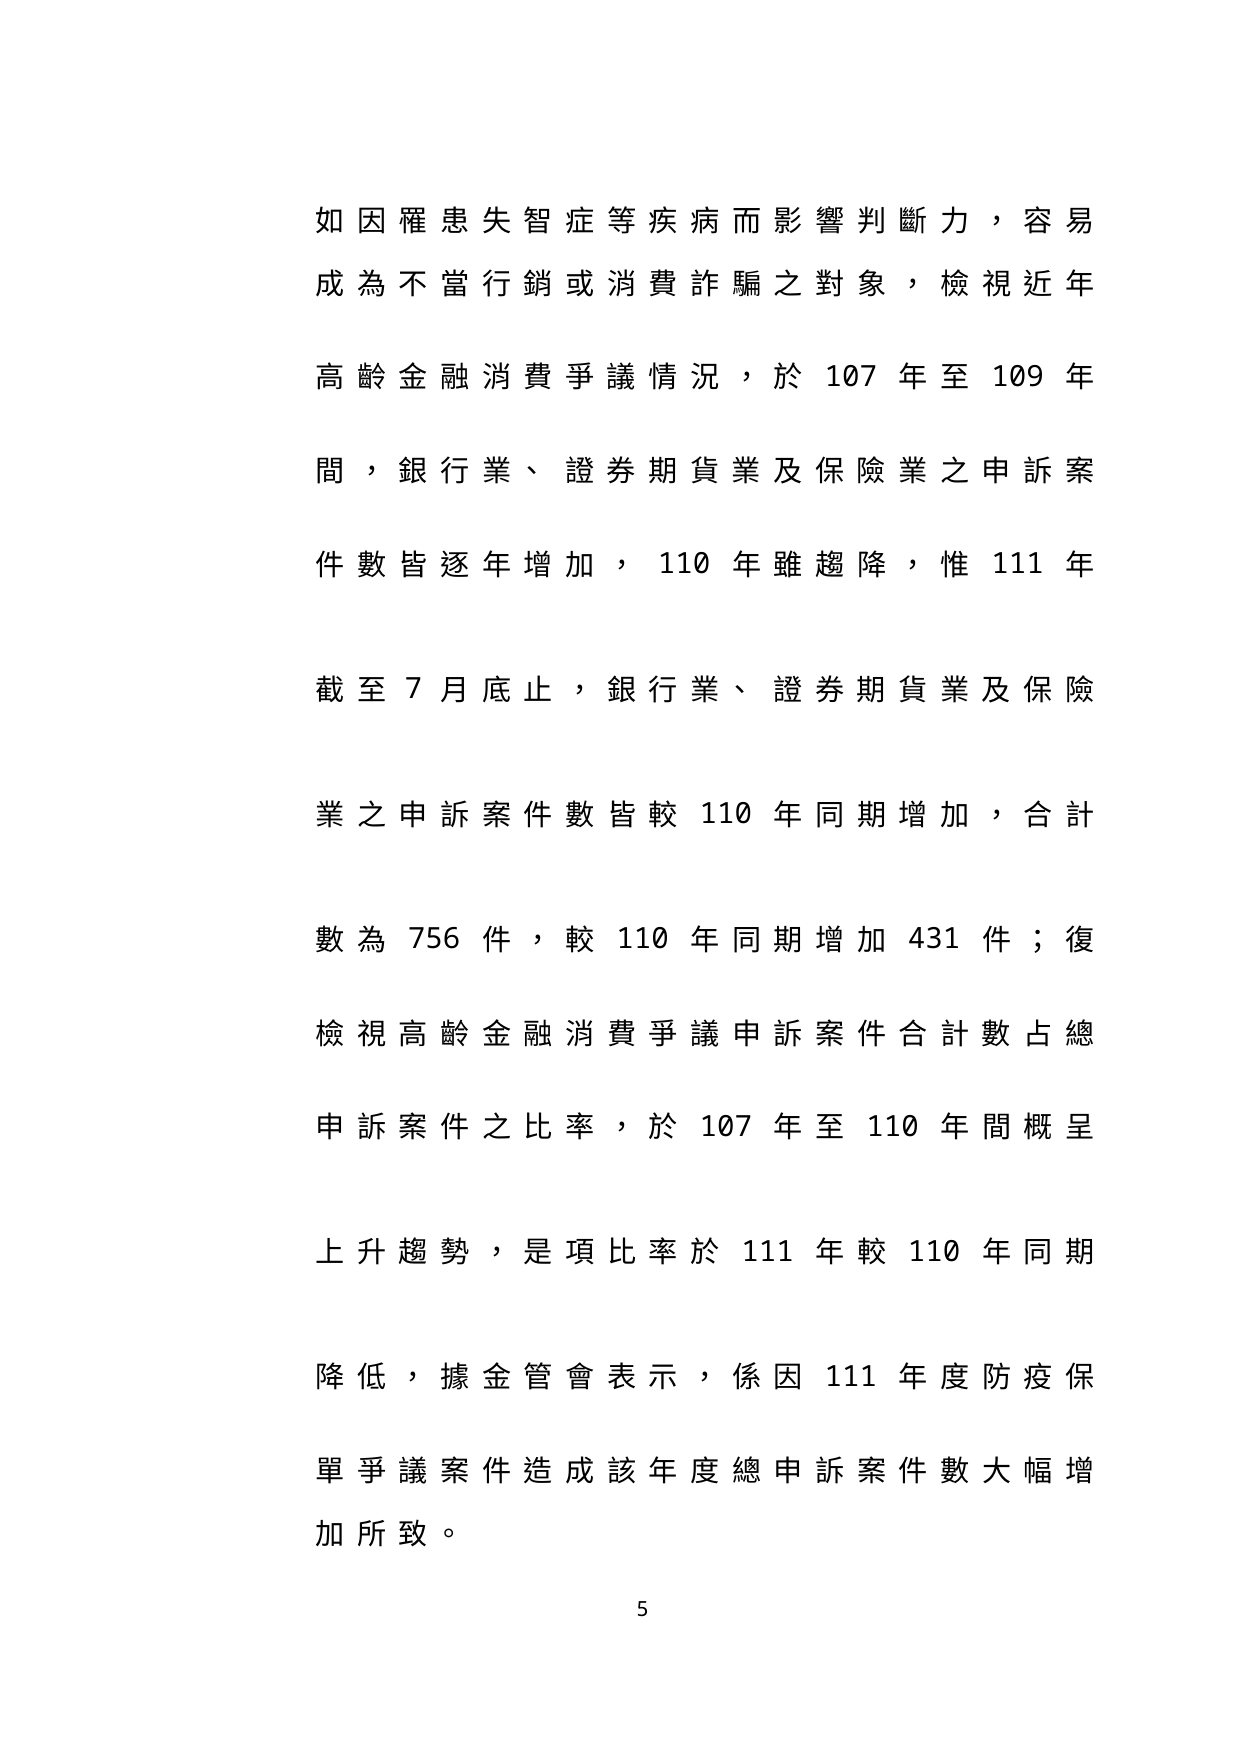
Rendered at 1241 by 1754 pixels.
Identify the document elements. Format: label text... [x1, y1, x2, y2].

text 高齡者隨著年齡漸增，身心機能逐漸衰退，如因罹患失智症等疾病而影響判斷力，容易成為不當行銷或消費詐騙之對象，檢視近年高齡金融消費爭議情況，於107年至109年間，銀行業、證券期貨業及保險業之申訴案件數皆逐年增加，110年雖趨降，惟111年截至7月底止，銀行業、證券期貨業及保險業之申訴案件數皆較110年同期增加，合計數為756件，較110年同期增加431件；復檢視高齡金融消費爭議申訴案件合計數占總申訴案件之比率，於107年至110年間概呈上升趨勢，是項比率於111年較110年同期降低，據金管會表示，係因111年度防疫保單爭議案件造成該年度總申訴案件數大幅增加所致。 [272, 177, 1101, 1552]
